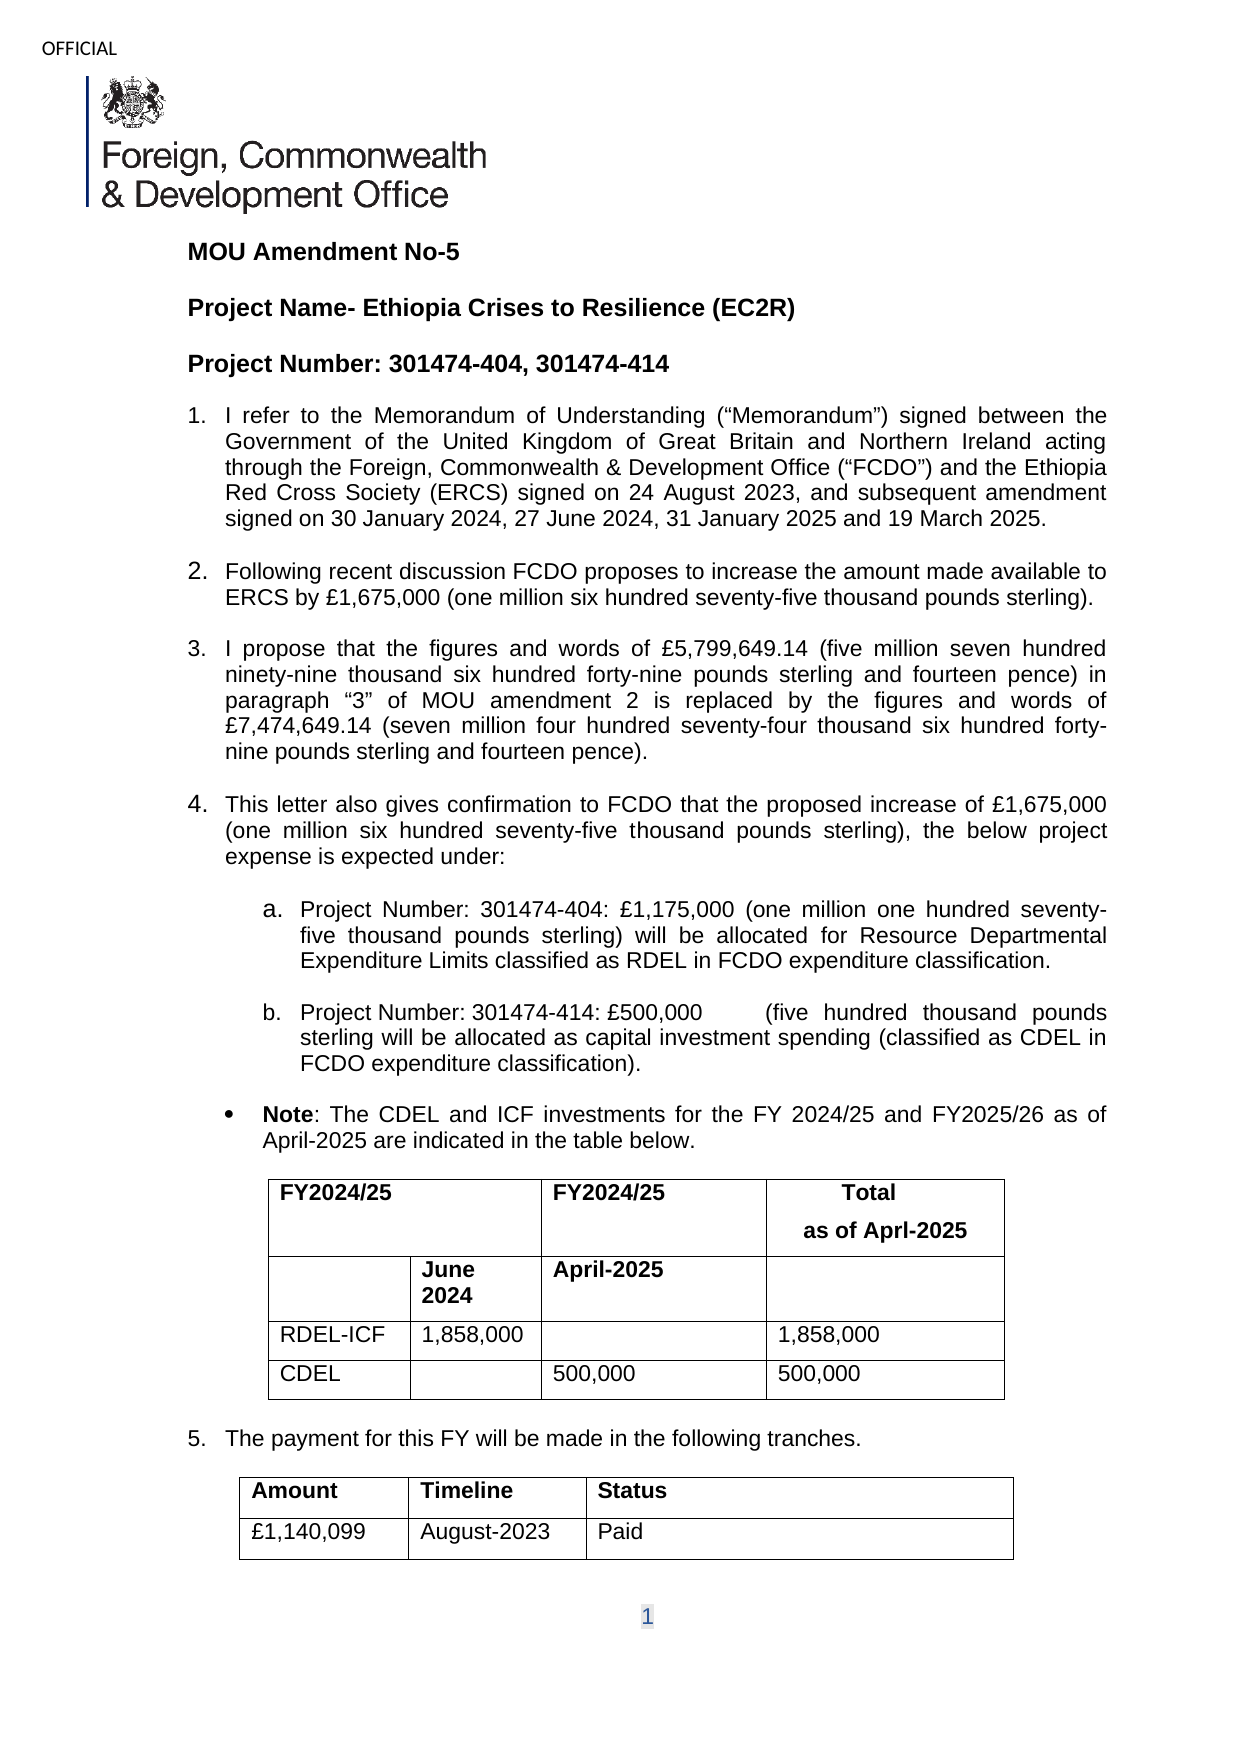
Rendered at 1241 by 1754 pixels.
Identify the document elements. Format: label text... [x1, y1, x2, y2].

table_header Status [587, 1478, 1013, 1518]
table_cell RDEL-ICF [269, 1322, 410, 1360]
table_cell 500,000 [542, 1361, 766, 1399]
table_header Total as of Aprl-2025 [767, 1180, 1004, 1256]
text Project Number: 301474-404, 301474-414 [187, 349, 1107, 377]
list The payment for this FY will be made in the following tranches. [187, 1426, 1107, 1451]
list Following recent discussion FCDO proposes to increase the amount made available to ERCS by £1,675,000 (one million six hundred seventy-five thousand pounds sterling). [187, 557, 1107, 610]
table_cell [411, 1361, 541, 1399]
text MOU Amendment No-5 [187, 238, 1107, 266]
table_cell April-2025 [542, 1257, 766, 1321]
table_cell 500,000 [767, 1361, 1004, 1399]
list Note: The CDEL and ICF investments for the FY 2024/25 and FY2025/26 as of April-2025 are indicated in the table below. [225, 1102, 1107, 1153]
list Project Number: 301474-404: £1,175,000 (one million one hundred seventy-five thousand pounds sterling) will be allocated for Resource Departmental Expenditure Limits classified as RDEL in FCDO expenditure classification. [262, 894, 1107, 974]
text Project Name- Ethiopia Crises to Resilience (EC2R) [187, 294, 1107, 322]
table_cell £1,140,099 [240, 1519, 408, 1559]
table_header FY2024/25 [269, 1180, 541, 1256]
list This letter also gives confirmation to FCDO that the proposed increase of £1,675,000 (one million six hundred seventy-five thousand pounds sterling), the below project expense is expected under: [187, 790, 1107, 869]
table_cell June 2024 [411, 1257, 541, 1321]
table_cell August-2023 [409, 1519, 586, 1559]
table_header Amount [240, 1478, 408, 1518]
table_header Timeline [409, 1478, 586, 1518]
table_cell CDEL [269, 1361, 410, 1399]
table_cell 1,858,000 [767, 1322, 1004, 1360]
list Project Number: 301474-414: £500,000 (five hundred thousand pounds sterling will be allocated as capital investment spending (classified as CDEL in FCDO expenditure classification). [262, 999, 1107, 1076]
table_header FY2024/25 [542, 1180, 766, 1256]
table_cell 1,858,000 [411, 1322, 541, 1360]
list I refer to the Memorandum of Understanding (“Memorandum”) signed between the Government of the United Kingdom of Great Britain and Northern Ireland acting through the Foreign, Commonwealth & Development Office (“FCDO”) and the Ethiopia Red Cross Society (ERCS) signed on 24 August 2023, and subsequent amendment signed on 30 January 2024, 27 June 2024, 31 January 2025 and 19 March 2025. [187, 403, 1107, 531]
picture [86, 76, 488, 214]
table_cell Paid [587, 1519, 1013, 1559]
table_cell [269, 1257, 410, 1321]
table_cell [542, 1322, 766, 1360]
table_cell [767, 1257, 1004, 1321]
list I propose that the figures and words of £5,799,649.14 (five million seven hundred ninety-nine thousand six hundred forty-nine pounds sterling and fourteen pence) in paragraph “3” of MOU amendment 2 is replaced by the figures and words of £7,474,649.14 (seven million four hundred seventy-four thousand six hundred forty-nine pounds sterling and fourteen pence). [187, 636, 1107, 764]
